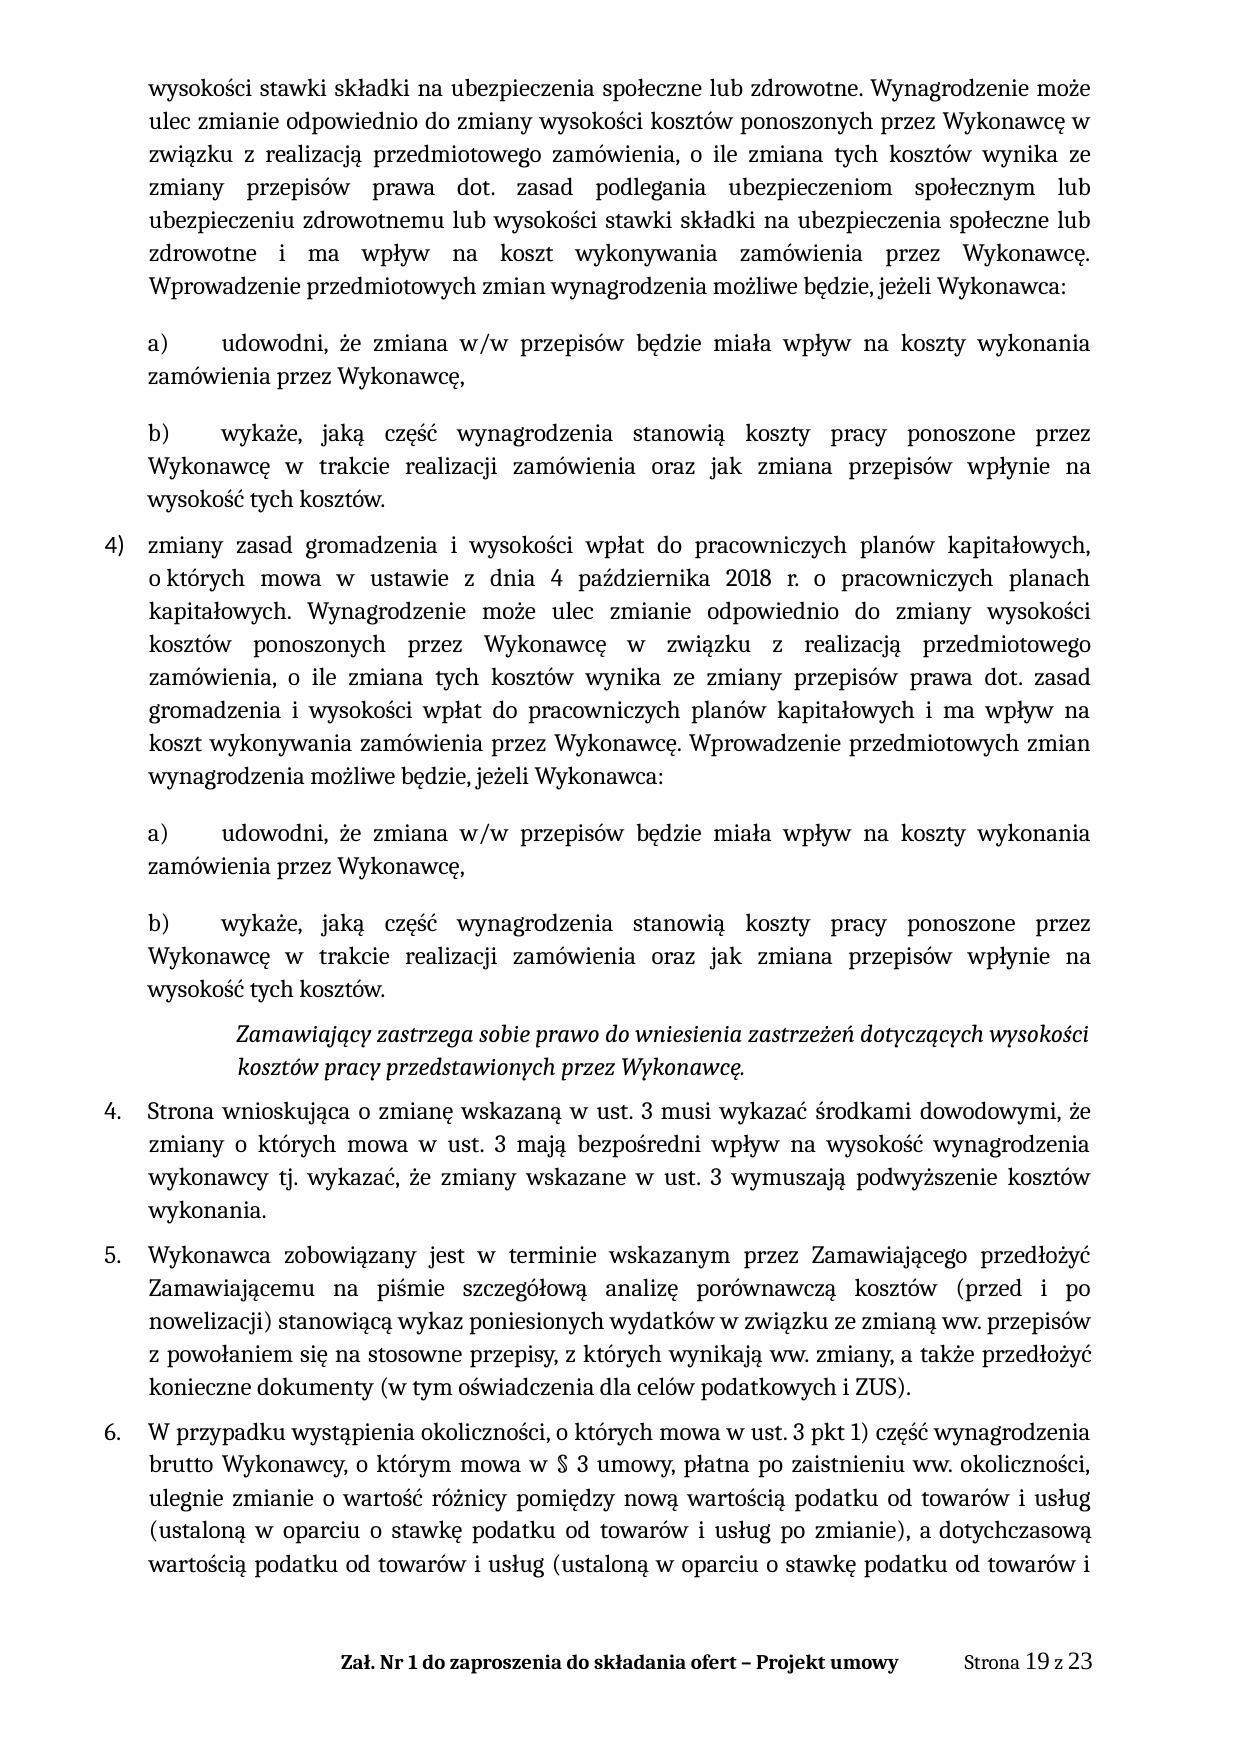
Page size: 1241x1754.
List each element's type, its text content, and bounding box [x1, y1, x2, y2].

list wykaże, jaką część wynagrodzenia stanowią koszty pracy ponoszone przez Wykonawcę w trakcie realizacji zamówienia oraz jak zmiana przepisów wpłynie na wysokość tych kosztów. [148, 419, 1092, 514]
list zmiany zasad gromadzenia i wysokości wpłat do pracowniczych planów kapitałowych, o których mowa w ustawie z dnia 4 października 2018 r. o pracowniczych planach kapitałowych. Wynagrodzenie może ulec zmianie odpowiednio do zmiany wysokości kosztów ponoszonych przez Wykonawcę w związku z realizacją przedmiotowego zamówienia, o ile zmiana tych kosztów wynika ze zmiany przepisów prawa dot. zasad gromadzenia i wysokości wpłat do pracowniczych planów kapitałowych i ma wpływ na koszt wykonywania zamówienia przez Wykonawcę. Wprowadzenie przedmiotowych zmian wynagrodzenia możliwe będzie, jeżeli Wykonawca: [104, 529, 1092, 791]
list udowodni, że zmiana w/w przepisów będzie miała wpływ na koszty wykonania zamówienia przez Wykonawcę, [148, 329, 1092, 391]
list udowodni, że zmiana w/w przepisów będzie miała wpływ na koszty wykonania zamówienia przez Wykonawcę, [148, 819, 1092, 881]
list wykaże, jaką część wynagrodzenia stanowią koszty pracy ponoszone przez Wykonawcę w trakcie realizacji zamówienia oraz jak zmiana przepisów wpłynie na wysokość tych kosztów. [148, 909, 1092, 1004]
text Zamawiający zastrzega sobie prawo do wniesienia zastrzeżeń dotyczących wysokości kosztów pracy przedstawionych przez Wykonawcę. [236, 1020, 1093, 1082]
list W przypadku wystąpienia okoliczności, o których mowa w ust. 3 pkt 1) część wynagrodzenia brutto Wykonawcy, o którym mowa w § 3 umowy, płatna po zaistnieniu ww. okoliczności, ulegnie zmianie o wartość różnicy pomiędzy nową wartością podatku od towarów i usług (ustaloną w oparciu o stawkę podatku od towarów i usług po zmianie), a dotychczasową wartością podatku od towarów i usług (ustaloną w oparciu o stawkę podatku od towarów i [104, 1417, 1092, 1578]
list Strona wnioskująca o zmianę wskazaną w ust. 3 musi wykazać środkami dowodowymi, że zmiany o których mowa w ust. 3 mają bezpośredni wpływ na wysokość wynagrodzenia wykonawcy tj. wykazać, że zmiany wskazane w ust. 3 wymuszają podwyższenie kosztów wykonania. [104, 1097, 1092, 1225]
list wysokości stawki składki na ubezpieczenia społeczne lub zdrowotne. Wynagrodzenie może ulec zmianie odpowiednio do zmiany wysokości kosztów ponoszonych przez Wykonawcę w związku z realizacją przedmiotowego zamówienia, o ile zmiana tych kosztów wynika ze zmiany przepisów prawa dot. zasad podlegania ubezpieczeniom społecznym lub ubezpieczeniu zdrowotnemu lub wysokości stawki składki na ubezpieczenia społeczne lub zdrowotne i ma wpływ na koszt wykonywania zamówienia przez Wykonawcę. Wprowadzenie przedmiotowych zmian wynagrodzenia możliwe będzie, jeżeli Wykonawca: [104, 74, 1092, 301]
list Wykonawca zobowiązany jest w terminie wskazanym przez Zamawiającego przedłożyć Zamawiającemu na piśmie szczegółową analizę porównawczą kosztów (przed i po nowelizacji) stanowiącą wykaz poniesionych wydatków w związku ze zmianą ww. przepisów z powołaniem się na stosowne przepisy, z których wynikają ww. zmiany, a także przedłożyć konieczne dokumenty (w tym oświadczenia dla celów podatkowych i ZUS). [104, 1241, 1092, 1402]
